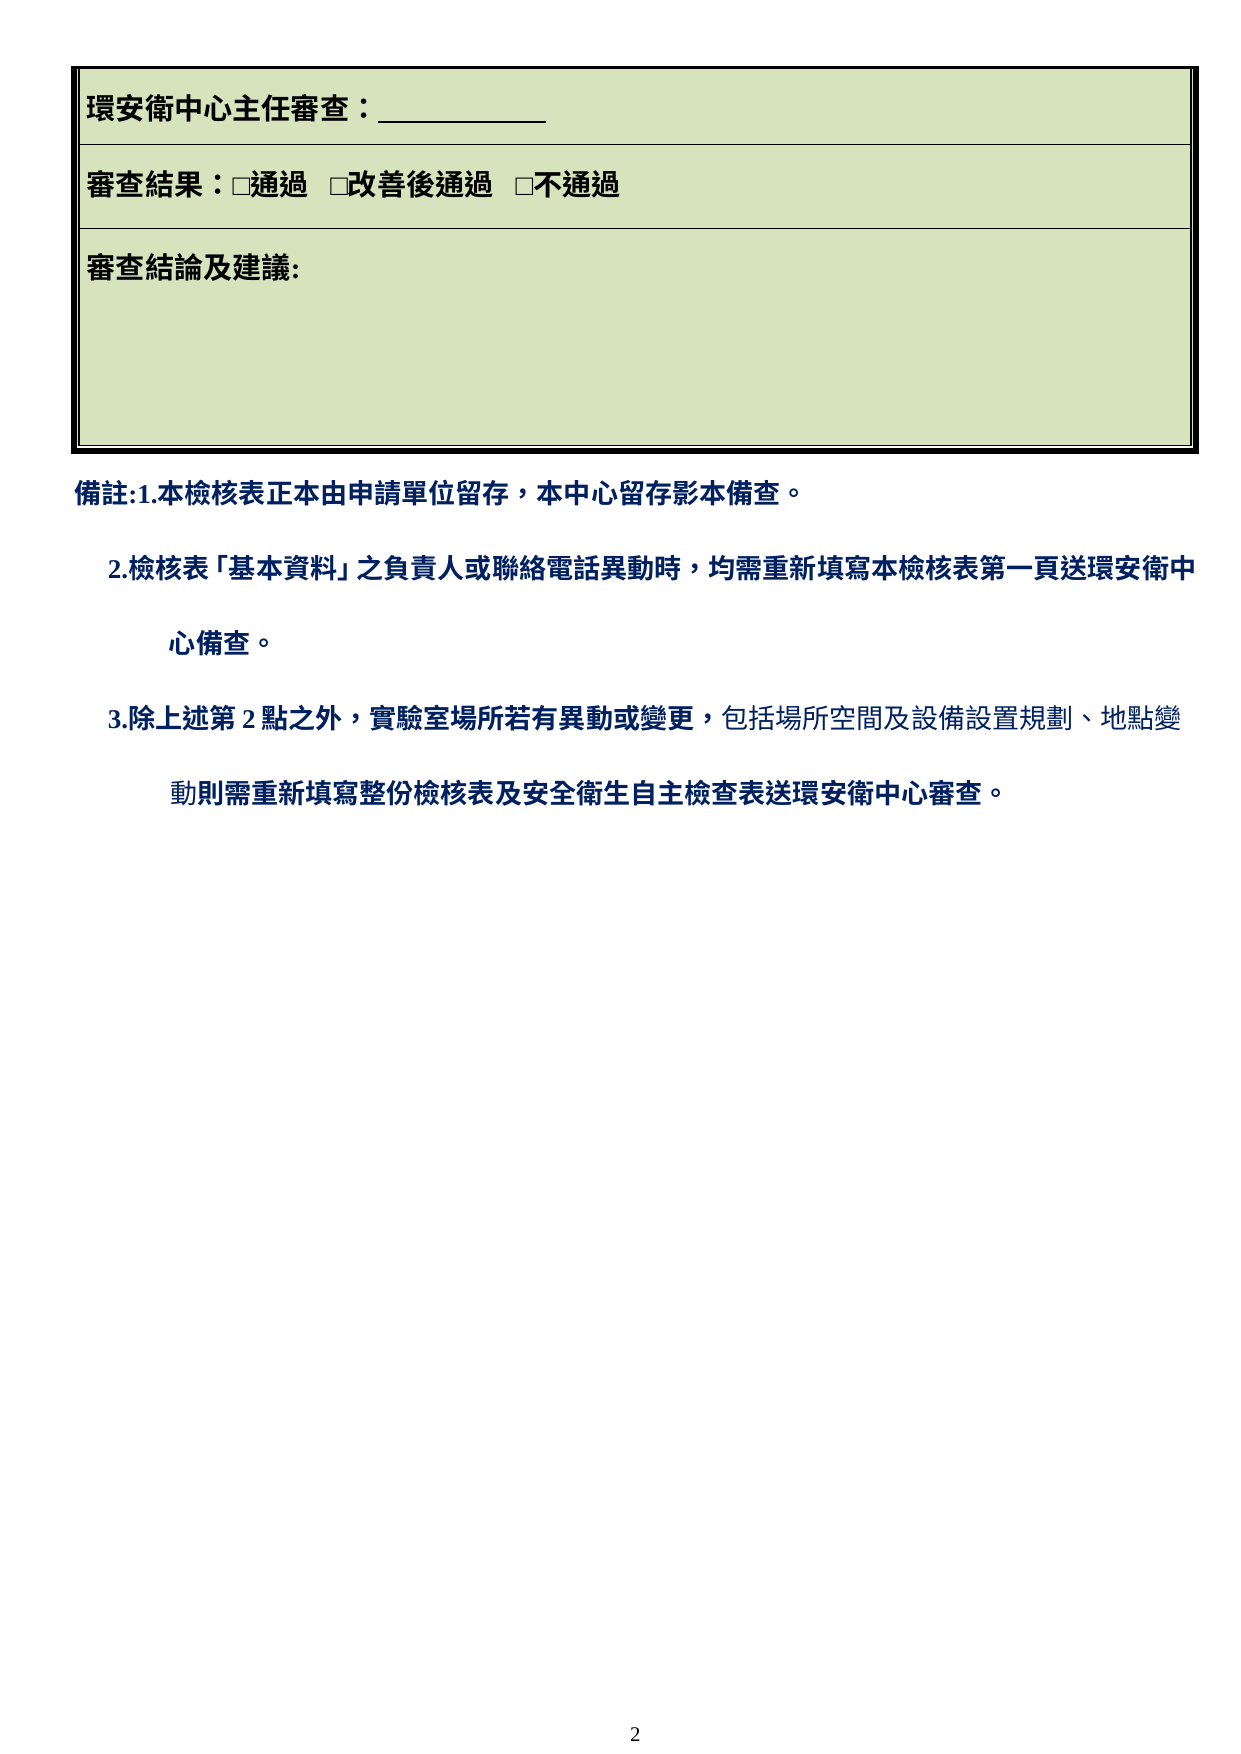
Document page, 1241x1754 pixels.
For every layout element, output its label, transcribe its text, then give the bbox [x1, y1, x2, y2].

text 2.檢核表「基本資料」之負責人或聯絡電話異動時，均需重新填寫本檢核表第一頁送環安衛中心備查。 [74, 529, 1196, 679]
text 3.除上述第2點之外，實驗室場所若有異動或變更，包括場所空間及設備設置規劃、地點變動則需重新填寫整份檢核表及安全衛生自主檢查表送環安衛中心審查。 [74, 679, 1196, 829]
table_cell 環安衛中心主任審查： [80, 69, 1190, 144]
table_cell 審查結果：□通過 □改善後通過 □不通過 [80, 145, 1190, 228]
table_cell 審查結論及建議: [80, 229, 1190, 445]
text 備註:1.本檢核表正本由申請單位留存，本中心留存影本備查。 [74, 454, 1196, 529]
